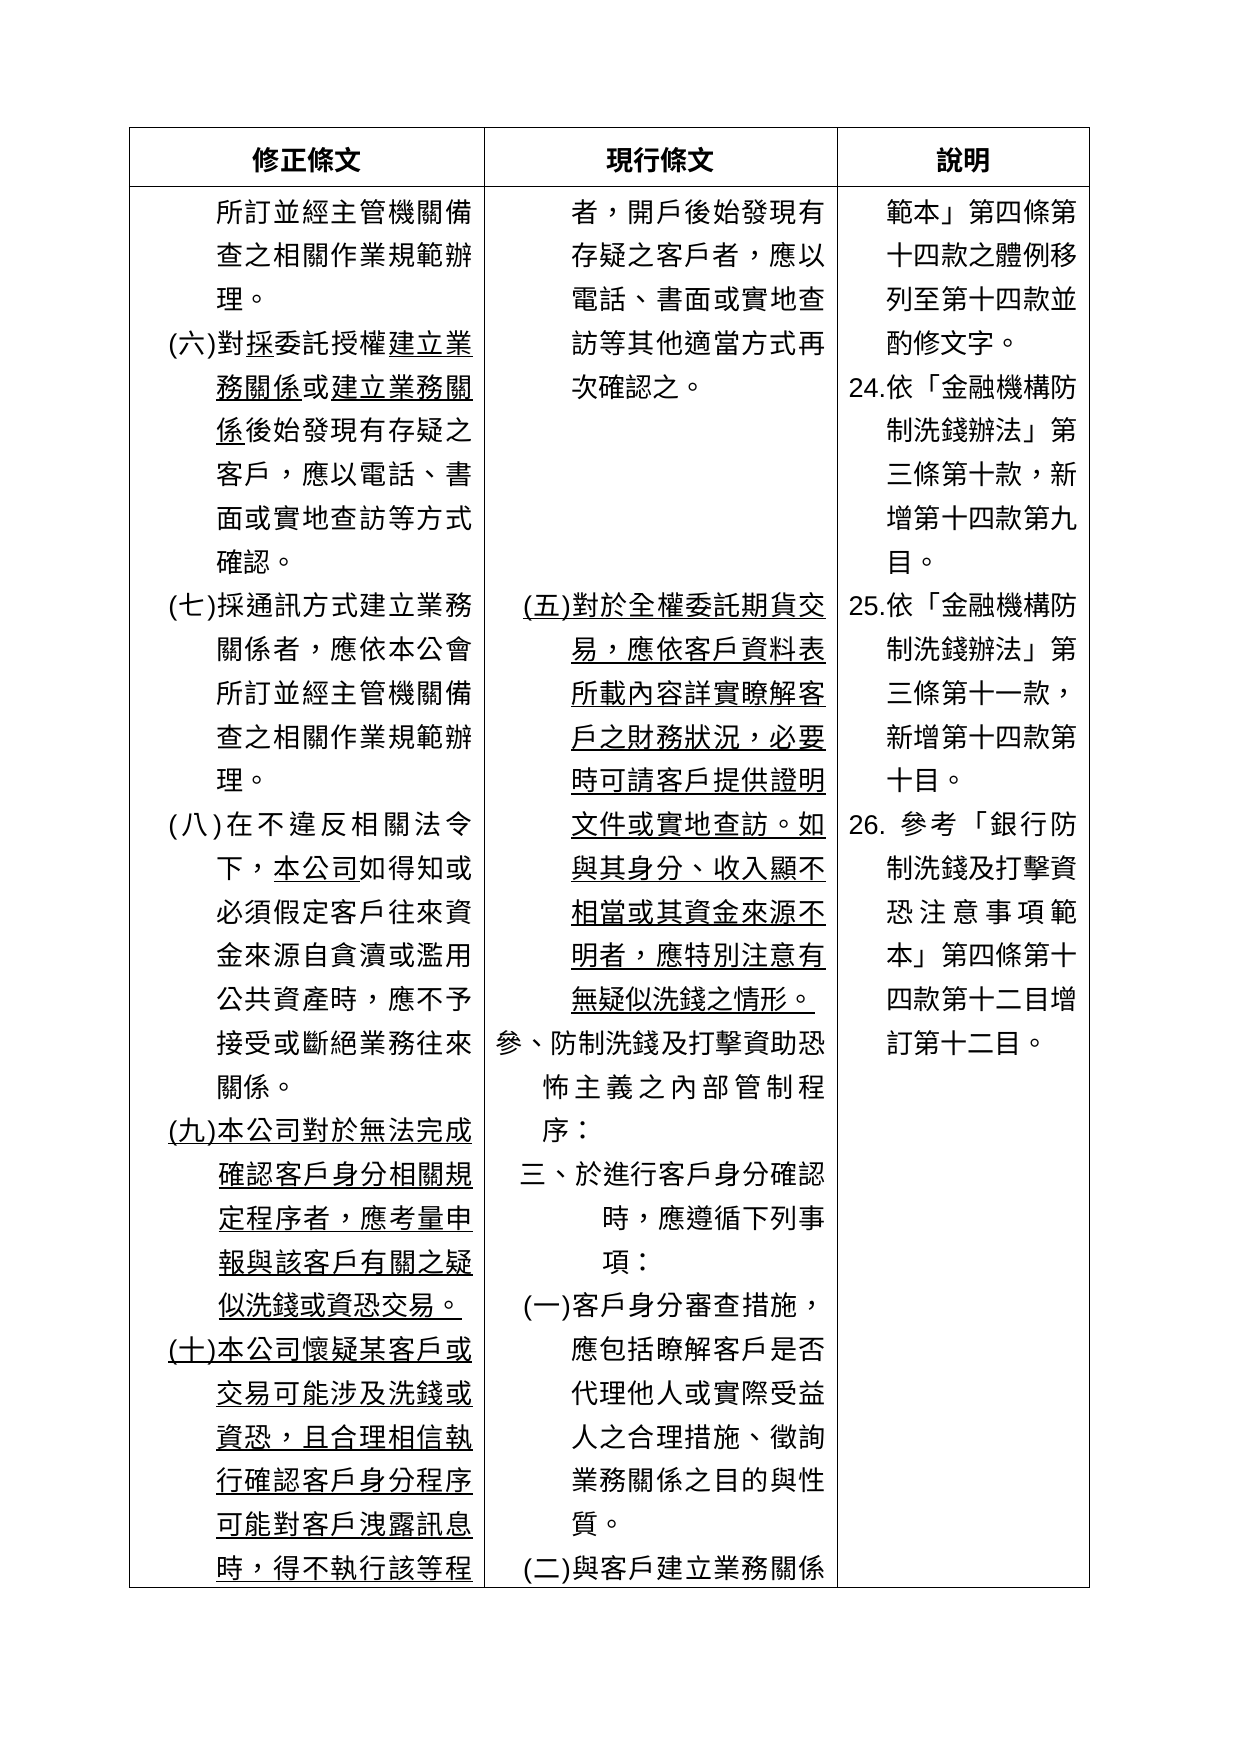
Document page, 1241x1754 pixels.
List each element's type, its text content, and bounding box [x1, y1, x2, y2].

table_header 現行條文 [485, 128, 837, 186]
table_cell 範本」第四條第十四款之體例移列至第十四款並酌修文字。 24.依「金融機構防制洗錢辦法」第三條第十款，新增第十四款第九目。 25.依「金融機構防制洗錢辦法」第三條第十一款，新增第十四款第十目。 26. 參考「銀行防制洗錢及打擊資恐注意事項範本」第四條第十四款第十二目增訂第十二目。 [838, 187, 1089, 1587]
table_header 說明 [838, 128, 1089, 186]
table_cell 者，開戶後始發現有存疑之客戶者，應以電話、書面或實地查訪等其他適當方式再次確認之。 (五)對於全權委託期貨交易，應依客戶資料表所載內容詳實瞭解客戶之財務狀況，必要時可請客戶提供證明文件或實地查訪。如與其身分、收入顯不相當或其資金來源不明者，應特別注意有無疑似洗錢之情形。 參、防制洗錢及打擊資助恐怖主義之內部管制程序： 三、於進行客戶身分確認時，應遵循下列事項： (一)客戶身分審查措施，應包括瞭解客戶是否代理他人或實際受益人之合理措施、徵詢業務關係之目的與性質。 (二)與客戶建立業務關係 [485, 187, 837, 1587]
table_cell 所訂並經主管機關備查之相關作業規範辦理。 (六)對採委託授權建立業務關係或建立業務關係後始發現有存疑之客戶，應以電話、書面或實地查訪等方式確認。 (七)採通訊方式建立業務關係者，應依本公會所訂並經主管機關備查之相關作業規範辦理。 (八)在不違反相關法令下，本公司如得知或必須假定客戶往來資金來源自貪瀆或濫用公共資產時，應不予接受或斷絕業務往來關係。 (九)本公司對於無法完成確認客戶身分相關規定程序者，應考量申報與該客戶有關之疑似洗錢或資恐交易。 (十)本公司懷疑某客戶或交易可能涉及洗錢或資恐，且合理相信執行確認客戶身分程序可能對客戶洩露訊息時，得不執行該等程 [130, 187, 484, 1587]
table_header 修正條文 [130, 128, 484, 186]
